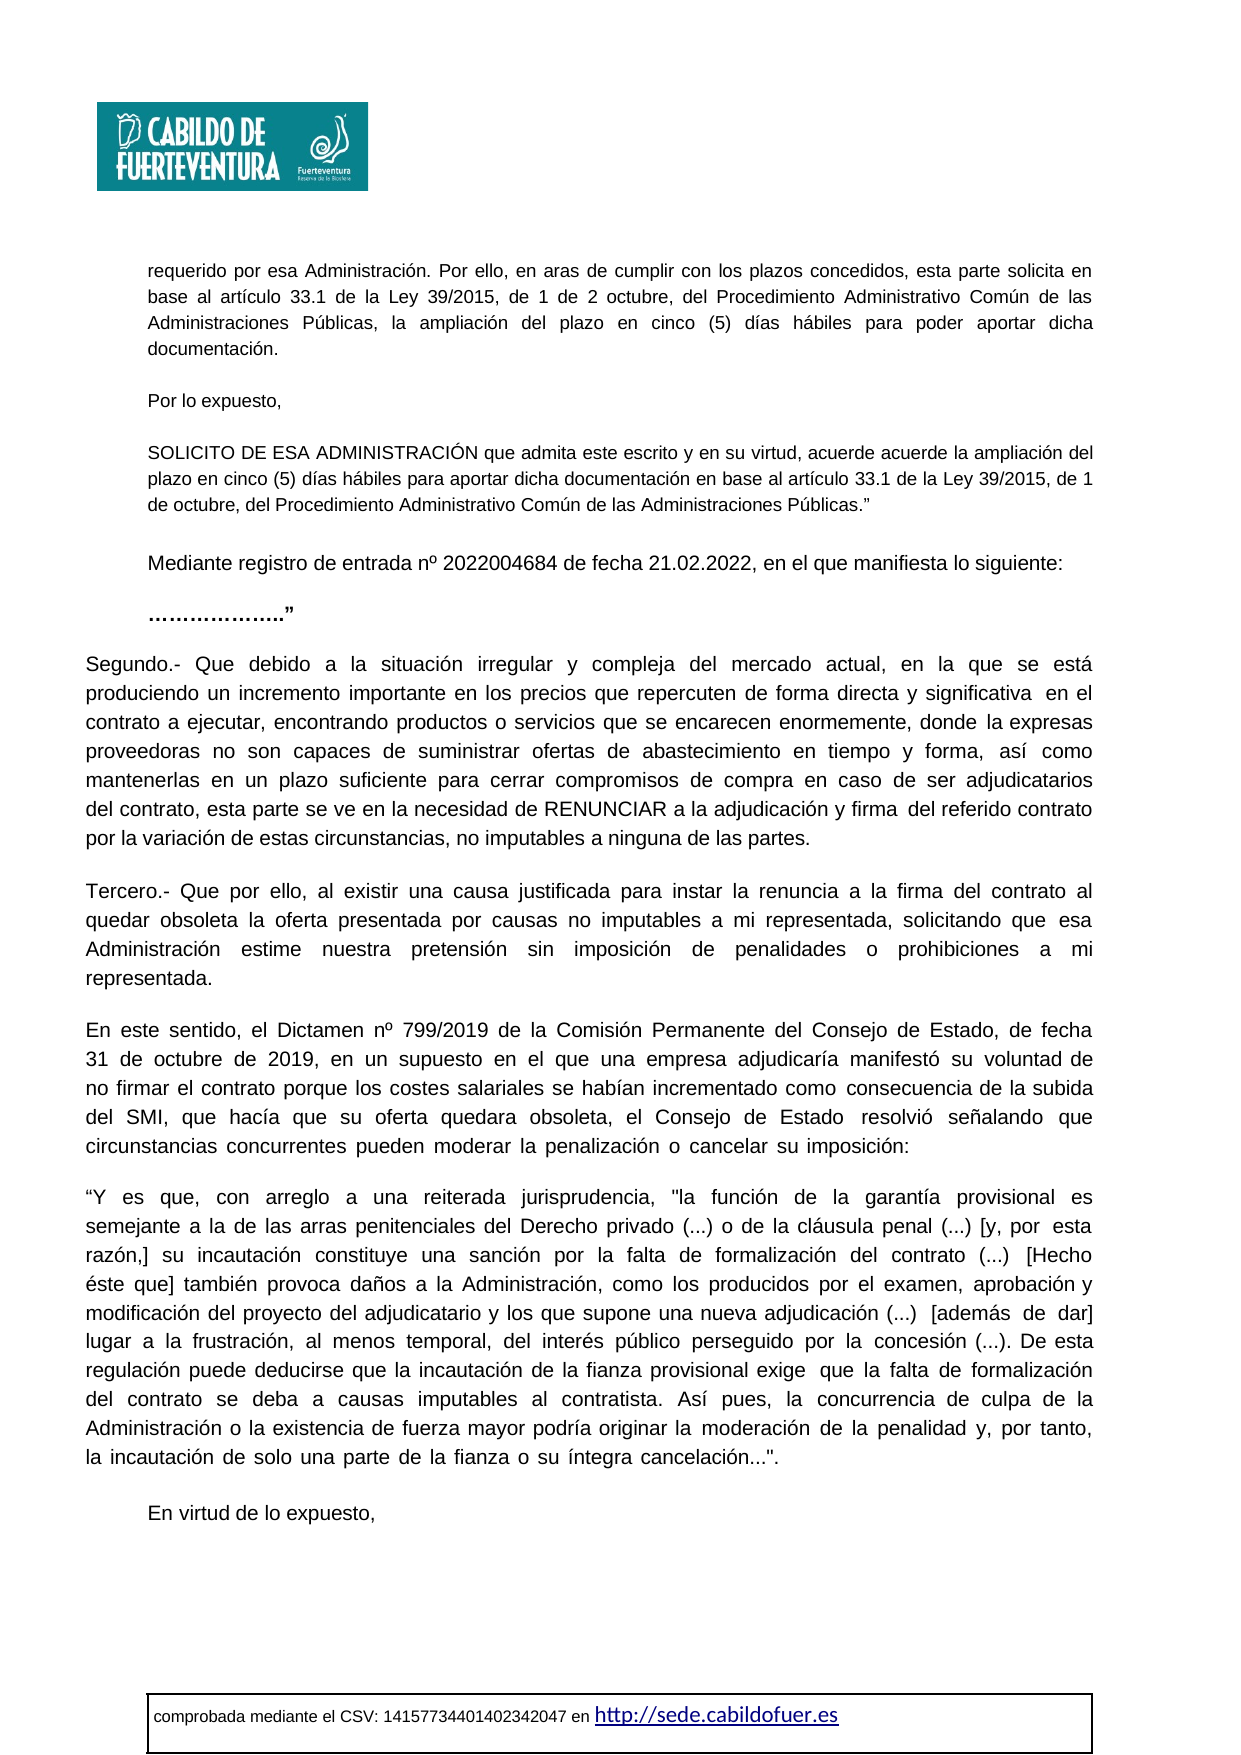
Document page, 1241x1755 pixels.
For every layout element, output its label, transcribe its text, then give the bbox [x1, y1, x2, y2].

text Por lo expuesto, [147, 390, 1107, 412]
text Mediante registro de entrada nº 2022004684 de fecha 21.02.2022, en el que manifiesta lo siguiente: [147, 551, 1107, 575]
subtitle ………………..” [147, 602, 1107, 626]
text SOLICITO DE ESA ADMINISTRACIÓN que admita este escrito y en su virtud, acuerde acuerde la ampliación del plazo en cinco (5) días hábiles para aportar dicha documentación en base al artículo 33.1 de la Ley 39/2015, de 1 de octubre, del Procedimiento Administrativo Común de las Administraciones Públicas.” [147, 442, 1093, 515]
text Segundo.- Que debido a la situación irregular y compleja del mercado actual, en la que se está produciendo un incremento importante en los precios que repercuten de forma directa y significativa en el contrato a ejecutar, encontrando productos o servicios que se encarecen enormemente, donde la expresas proveedoras no son capaces de suministrar ofertas de abastecimiento en tiempo y forma, así como mantenerlas en un plazo suficiente para cerrar compromisos de compra en caso de ser adjudicatarios del contrato, esta parte se ve en la necesidad de RENUNCIAR a la adjudicación y firma del referido contrato por la variación de estas circunstancias, no imputables a ninguna de las partes. [85, 652, 1093, 849]
text “Y es que, con arreglo a una reiterada jurisprudencia, "la función de la garantía provisional es semejante a la de las arras penitenciales del Derecho privado (...) o de la cláusula penal (...) [y, por esta razón,] su incautación constituye una sanción por la falta de formalización del contrato (...) [Hecho éste que] también provoca daños a la Administración, como los producidos por el examen, aprobación y modificación del proyecto del adjudicatario y los que supone una nueva adjudicación (...) [además de dar] lugar a la frustración, al menos temporal, del interés público perseguido por la concesión (...). De esta regulación puede deducirse que la incautación de la fianza provisional exige que la falta de formalización del contrato se deba a causas imputables al contratista. Así pues, la concurrencia de culpa de la Administración o la existencia de fuerza mayor podría originar la moderación de la penalidad y, por tanto, la incautación de solo una parte de la fianza o su íntegra cancelación...". [85, 1184, 1093, 1469]
text requerido por esa Administración. Por ello, en aras de cumplir con los plazos concedidos, esta parte solicita en base al artículo 33.1 de la Ley 39/2015, de 1 de 2 octubre, del Procedimiento Administrativo Común de las Administraciones Públicas, la ampliación del plazo en cinco (5) días hábiles para poder aportar dicha documentación. [147, 260, 1093, 360]
text En virtud de lo expuesto, [147, 1501, 1107, 1524]
text En este sentido, el Dictamen nº 799/2019 de la Comisión Permanente del Consejo de Estado, de fecha 31 de octubre de 2019, en un supuesto en el que una empresa adjudicaría manifestó su voluntad de no firmar el contrato porque los costes salariales se habían incrementado como consecuencia de la subida del SMI, que hacía que su oferta quedara obsoleta, el Consejo de Estado resolvió señalando que circunstancias concurrentes pueden moderar la penalización o cancelar su imposición: [85, 1018, 1093, 1158]
text Tercero.- Que por ello, al existir una causa justificada para instar la renuncia a la firma del contrato al quedar obsoleta la oferta presentada por causas no imputables a mi representada, solicitando que esa Administración estime nuestra pretensión sin imposición de penalidades o prohibiciones a mi representada. [85, 878, 1093, 989]
